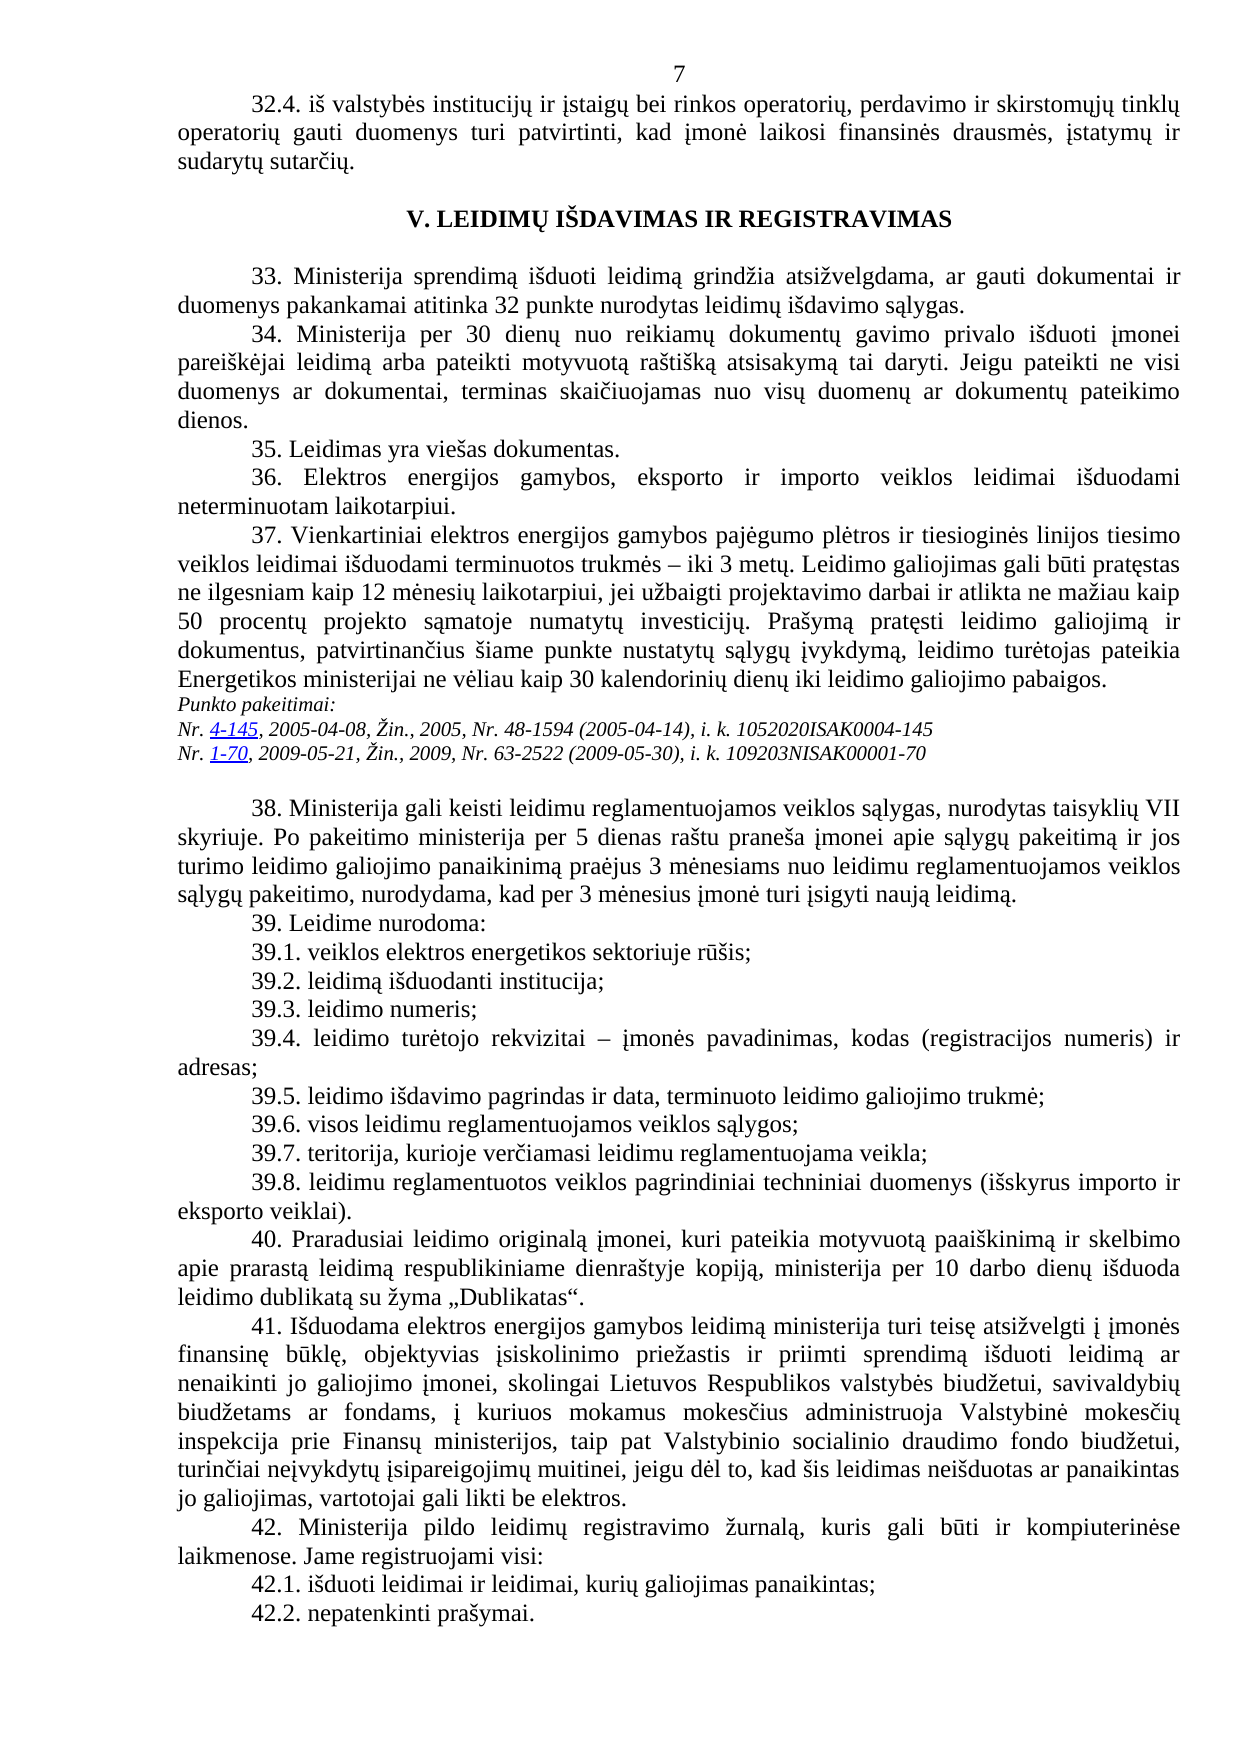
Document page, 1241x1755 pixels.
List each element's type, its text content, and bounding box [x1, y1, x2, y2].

text Nr. 1-70, 2009-05-21, Žin., 2009, Nr. 63-2522 (2009-05-30), i. k. 109203NISAK00001-70 [177, 741, 1181, 764]
text 40. Praradusiai leidimo originalą įmonei, kuri pateikia motyvuotą paaiškinimą ir skelbimo apie prarastą leidimą respublikiniame dienraštyje kopiją, ministerija per 10 darbo dienų išduoda leidimo dublikatą su žyma „Dublikatas“. [177, 1224, 1181, 1311]
text 38. Ministerija gali keisti leidimu reglamentuojamos veiklos sąlygas, nurodytas taisyklių VII skyriuje. Po pakeitimo ministerija per 5 dienas raštu praneša įmonei apie sąlygų pakeitimą ir jos turimo leidimo galiojimo panaikinimą praėjus 3 mėnesiams nuo leidimu reglamentuojamos veiklos sąlygų pakeitimo, nurodydama, kad per 3 mėnesius įmonė turi įsigyti naują leidimą. [177, 793, 1181, 908]
text V. Leidimų išdavimas ir registravimas [177, 204, 1181, 232]
text 39.5. leidimo išdavimo pagrindas ir data, terminuoto leidimo galiojimo trukmė; [177, 1081, 1181, 1109]
text Nr. 4-145, 2005-04-08, Žin., 2005, Nr. 48-1594 (2005-04-14), i. k. 1052020ISAK0004-145 [177, 716, 1181, 741]
text 39.3. leidimo numeris; [177, 994, 1181, 1023]
text Punkto pakeitimai: [177, 692, 1181, 716]
text 39.6. visos leidimu reglamentuojamos veiklos sąlygos; [177, 1109, 1181, 1138]
text 39.8. leidimu reglamentuotos veiklos pagrindiniai techniniai duomenys (išskyrus importo ir eksporto veiklai). [177, 1167, 1181, 1224]
text 39.1. veiklos elektros energetikos sektoriuje rūšis; [177, 937, 1181, 966]
text 39.7. teritorija, kurioje verčiamasi leidimu reglamentuojama veikla; [177, 1138, 1181, 1167]
text 39. Leidime nurodoma: [177, 908, 1181, 937]
text 42.2. nepatenkinti prašymai. [177, 1598, 1181, 1627]
text 34. Ministerija per 30 dienų nuo reikiamų dokumentų gavimo privalo išduoti įmonei pareiškėjai leidimą arba pateikti motyvuotą raštišką atsisakymą tai daryti. Jeigu pateikti ne visi duomenys ar dokumentai, terminas skaičiuojamas nuo visų duomenų ar dokumentų pateikimo dienos. [177, 319, 1181, 434]
text 32.4. iš valstybės institucijų ir įstaigų bei rinkos operatorių, perdavimo ir skirstomųjų tinklų operatorių gauti duomenys turi patvirtinti, kad įmonė laikosi finansinės drausmės, įstatymų ir sudarytų sutarčių. [177, 89, 1181, 175]
text 39.2. leidimą išduodanti institucija; [177, 966, 1181, 994]
text 36. Elektros energijos gamybos, eksporto ir importo veiklos leidimai išduodami neterminuotam laikotarpiui. [177, 462, 1181, 520]
text 42. Ministerija pildo leidimų registravimo žurnalą, kuris gali būti ir kompiuterinėse laikmenose. Jame registruojami visi: [177, 1512, 1181, 1569]
text 42.1. išduoti leidimai ir leidimai, kurių galiojimas panaikintas; [177, 1569, 1181, 1598]
text 37. Vienkartiniai elektros energijos gamybos pajėgumo plėtros ir tiesioginės linijos tiesimo veiklos leidimai išduodami terminuotos trukmės – iki 3 metų. Leidimo galiojimas gali būti pratęstas ne ilgesniam kaip 12 mėnesių laikotarpiui, jei užbaigti projektavimo darbai ir atlikta ne mažiau kaip 50 procentų projekto sąmatoje numatytų investicijų. Prašymą pratęsti leidimo galiojimą ir dokumentus, patvirtinančius šiame punkte nustatytų sąlygų įvykdymą, leidimo turėtojas pateikia Energetikos ministerijai ne vėliau kaip 30 kalendorinių dienų iki leidimo galiojimo pabaigos. [177, 520, 1181, 692]
text 33. Ministerija sprendimą išduoti leidimą grindžia atsižvelgdama, ar gauti dokumentai ir duomenys pakankamai atitinka 32 punkte nurodytas leidimų išdavimo sąlygas. [177, 261, 1181, 319]
text 41. Išduodama elektros energijos gamybos leidimą ministerija turi teisę atsižvelgti į įmonės finansinę būklę, objektyvias įsiskolinimo priežastis ir priimti sprendimą išduoti leidimą ar nenaikinti jo galiojimo įmonei, skolingai Lietuvos Respublikos valstybės biudžetui, savivaldybių biudžetams ar fondams, į kuriuos mokamus mokesčius administruoja Valstybinė mokesčių inspekcija prie Finansų ministerijos, taip pat Valstybinio socialinio draudimo fondo biudžetui, turinčiai neįvykdytų įsipareigojimų muitinei, jeigu dėl to, kad šis leidimas neišduotas ar panaikintas jo galiojimas, vartotojai gali likti be elektros. [177, 1311, 1181, 1512]
text 39.4. leidimo turėtojo rekvizitai – įmonės pavadinimas, kodas (registracijos numeris) ir adresas; [177, 1023, 1181, 1081]
text 35. Leidimas yra viešas dokumentas. [177, 434, 1181, 462]
